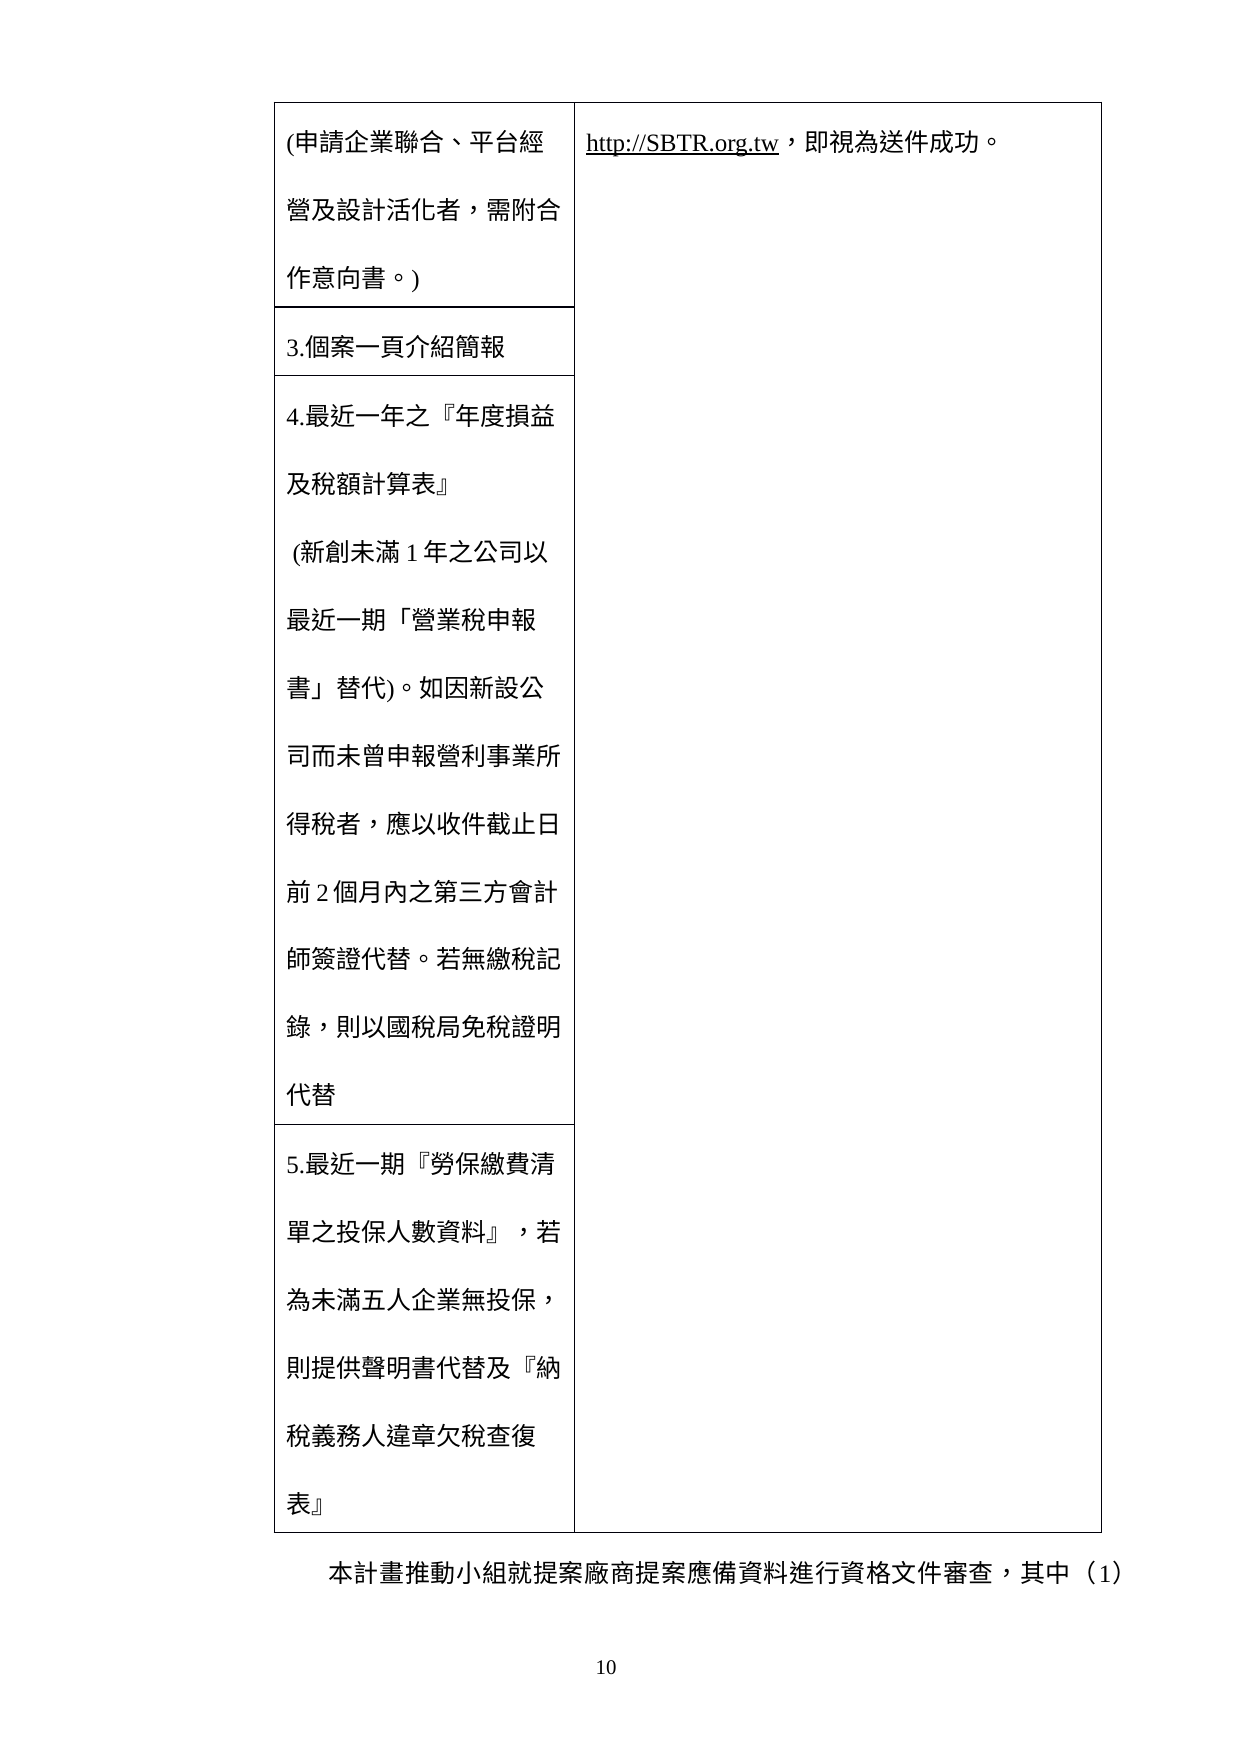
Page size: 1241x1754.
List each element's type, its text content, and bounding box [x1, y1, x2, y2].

table_cell http://SBTR.org.tw，即視為送件成功。 [575, 103, 1101, 1532]
table_cell (申請企業聯合、平台經營及設計活化者，需附合作意向書。) [275, 103, 574, 306]
table_cell 5.最近一期『勞保繳費清單之投保人數資料』，若為未滿五人企業無投保，則提供聲明書代替及『納稅義務人違章欠稅查復表』 [275, 1125, 574, 1532]
text 本計畫推動小組就提案廠商提案應備資料進行資格文件審查，其中（1） [300, 1533, 1137, 1601]
table_cell 4.最近一年之『年度損益及稅額計算表』 (新創未滿1年之公司以最近一期「營業稅申報書」替代)。如因新設公司而未曾申報營利事業所得稅者，應以收件截止日前2個月內之第三方會計師簽證代替。若無繳稅記錄，則以國稅局免稅證明代替 [275, 376, 574, 1123]
table_cell 3.個案一頁介紹簡報 [275, 308, 574, 375]
